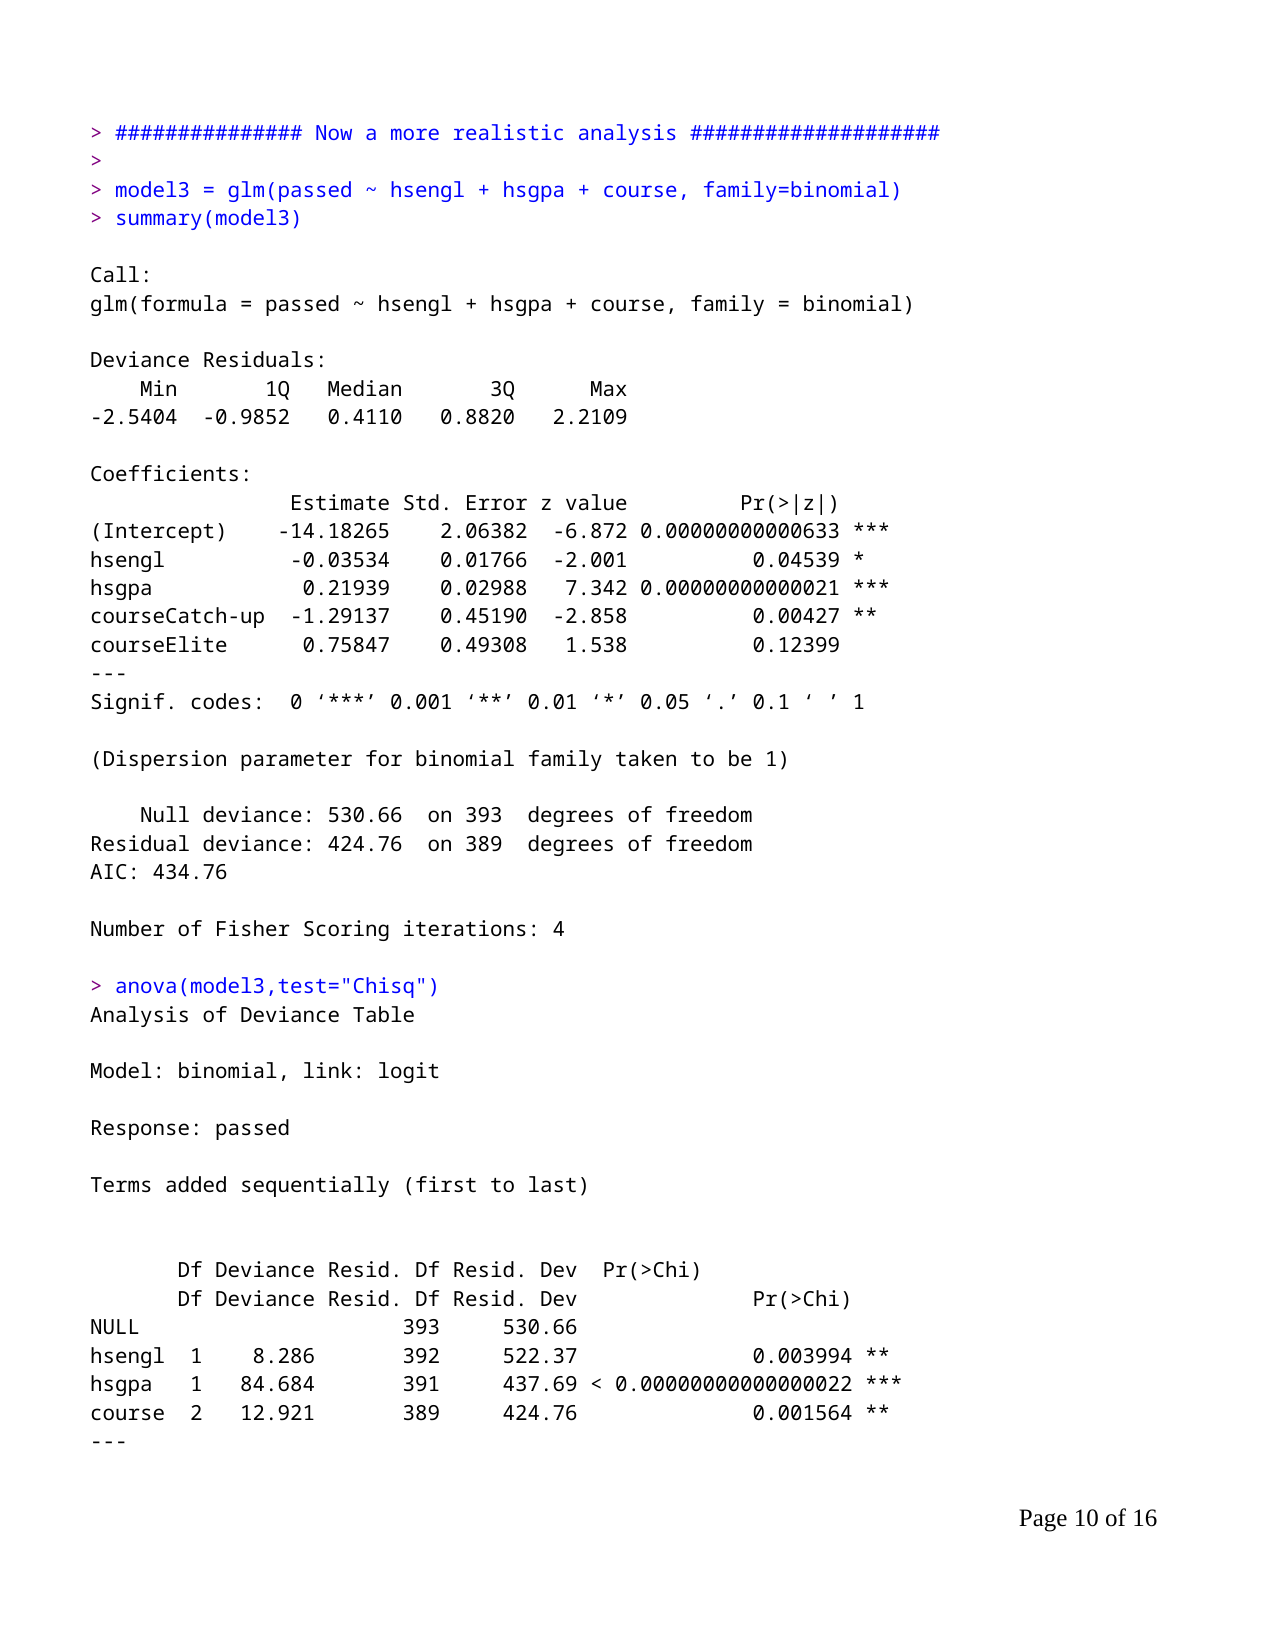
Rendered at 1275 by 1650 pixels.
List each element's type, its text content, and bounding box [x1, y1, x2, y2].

text course 2 12.921 389 424.76 0.001564 ** [90, 1398, 1182, 1426]
text NULL 393 530.66 [90, 1312, 1182, 1341]
text Signif. codes: 0 ‘***’ 0.001 ‘**’ 0.01 ‘*’ 0.05 ‘.’ 0.1 ‘ ’ 1 [90, 687, 1182, 715]
text courseElite 0.75847 0.49308 1.538 0.12399 [90, 630, 1182, 658]
text Df Deviance Resid. Df Resid. Dev Pr(>Chi) [90, 1256, 1182, 1284]
text > ############### Now a more realistic analysis #################### [90, 118, 1182, 147]
text --- [90, 1426, 1182, 1455]
text courseCatch-up -1.29137 0.45190 -2.858 0.00427 ** [90, 602, 1182, 630]
text Null deviance: 530.66 on 393 degrees of freedom [90, 801, 1182, 829]
text Model: binomial, link: logit [90, 1057, 1182, 1085]
text --- [90, 658, 1182, 687]
text hsengl -0.03534 0.01766 -2.001 0.04539 * [90, 545, 1182, 573]
text hsgpa 0.21939 0.02988 7.342 0.00000000000021 *** [90, 573, 1182, 602]
text (Intercept) -14.18265 2.06382 -6.872 0.00000000000633 *** [90, 516, 1182, 545]
text -2.5404 -0.9852 0.4110 0.8820 2.2109 [90, 402, 1182, 431]
text Residual deviance: 424.76 on 389 degrees of freedom [90, 829, 1182, 857]
text > summary(model3) [90, 203, 1182, 232]
text Estimate Std. Error z value Pr(>|z|) [90, 488, 1182, 516]
text Response: passed [90, 1113, 1182, 1142]
text > [90, 147, 1182, 175]
text hsengl 1 8.286 392 522.37 0.003994 ** [90, 1341, 1182, 1369]
text glm(formula = passed ~ hsengl + hsgpa + course, family = binomial) [90, 289, 1182, 317]
text Min 1Q Median 3Q Max [90, 374, 1182, 402]
text Analysis of Deviance Table [90, 1000, 1182, 1028]
text Call: [90, 260, 1182, 289]
text Df Deviance Resid. Df Resid. Dev Pr(>Chi) [90, 1284, 1182, 1312]
text hsgpa 1 84.684 391 437.69 < 0.00000000000000022 *** [90, 1369, 1182, 1398]
text Coefficients: [90, 459, 1182, 488]
text Number of Fisher Scoring iterations: 4 [90, 914, 1182, 943]
text > anova(model3,test="Chisq") [90, 971, 1182, 1000]
text AIC: 434.76 [90, 857, 1182, 886]
text Deviance Residuals: [90, 346, 1182, 374]
text (Dispersion parameter for binomial family taken to be 1) [90, 744, 1182, 772]
text Terms added sequentially (first to last) [90, 1170, 1182, 1199]
text > model3 = glm(passed ~ hsengl + hsgpa + course, family=binomial) [90, 175, 1182, 203]
